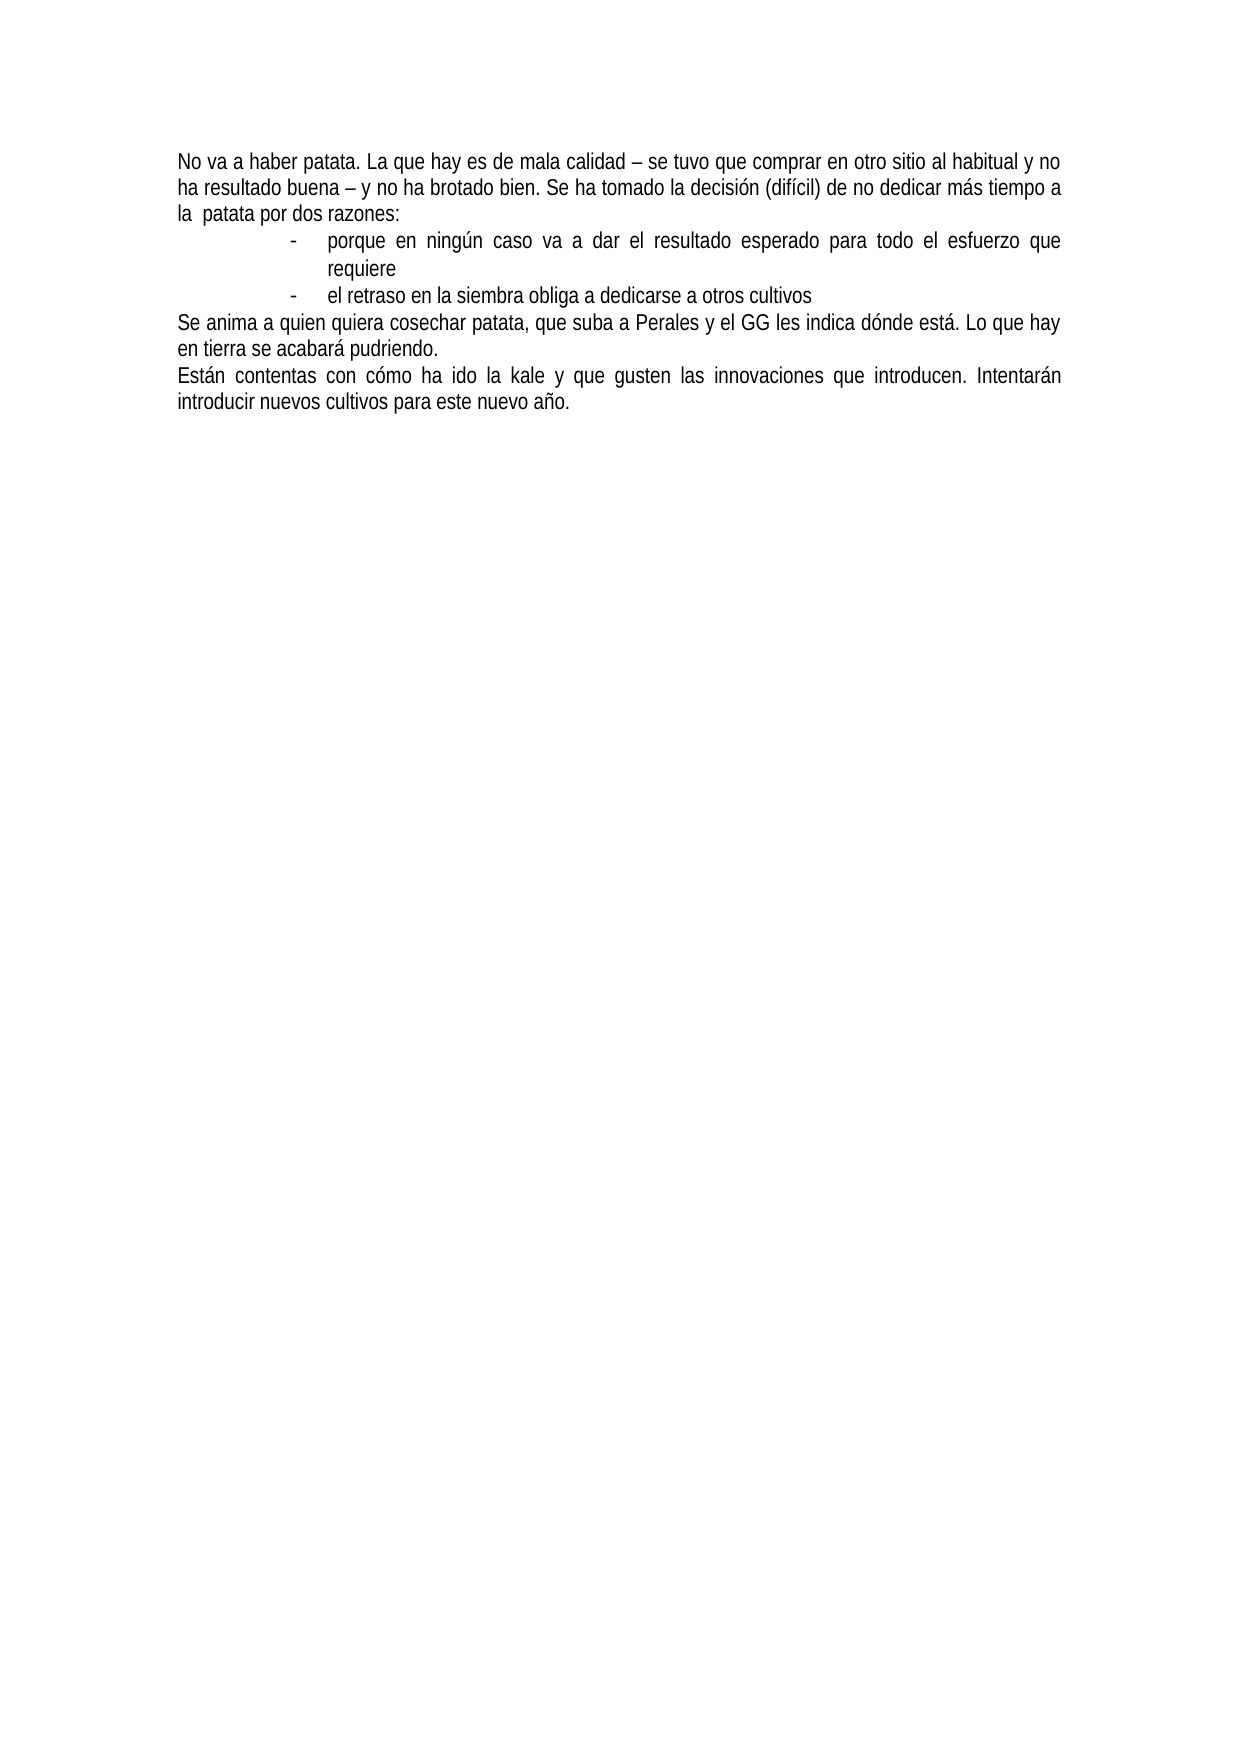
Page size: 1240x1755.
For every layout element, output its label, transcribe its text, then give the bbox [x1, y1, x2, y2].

text Se anima a quien quiera cosechar patata, que suba a Perales y el GG les indica dónde está. Lo que hay en tierra se acabará pudriendo. [177, 309, 1062, 362]
text Están contentas con cómo ha ido la kale y que gusten las innovaciones que introducen. Intentarán introducir nuevos cultivos para este nuevo año. [177, 362, 1062, 414]
list el retraso en la siembra obliga a dedicarse a otros cultivos [290, 281, 1062, 309]
text No va a haber patata. La que hay es de mala calidad – se tuvo que comprar en otro sitio al habitual y no ha resultado buena – y no ha brotado bien. Se ha tomado la decisión (difícil) de no dedicar más tiempo a la patata por dos razones: [177, 148, 1062, 227]
list porque en ningún caso va a dar el resultado esperado para todo el esfuerzo que requiere [290, 227, 1062, 281]
